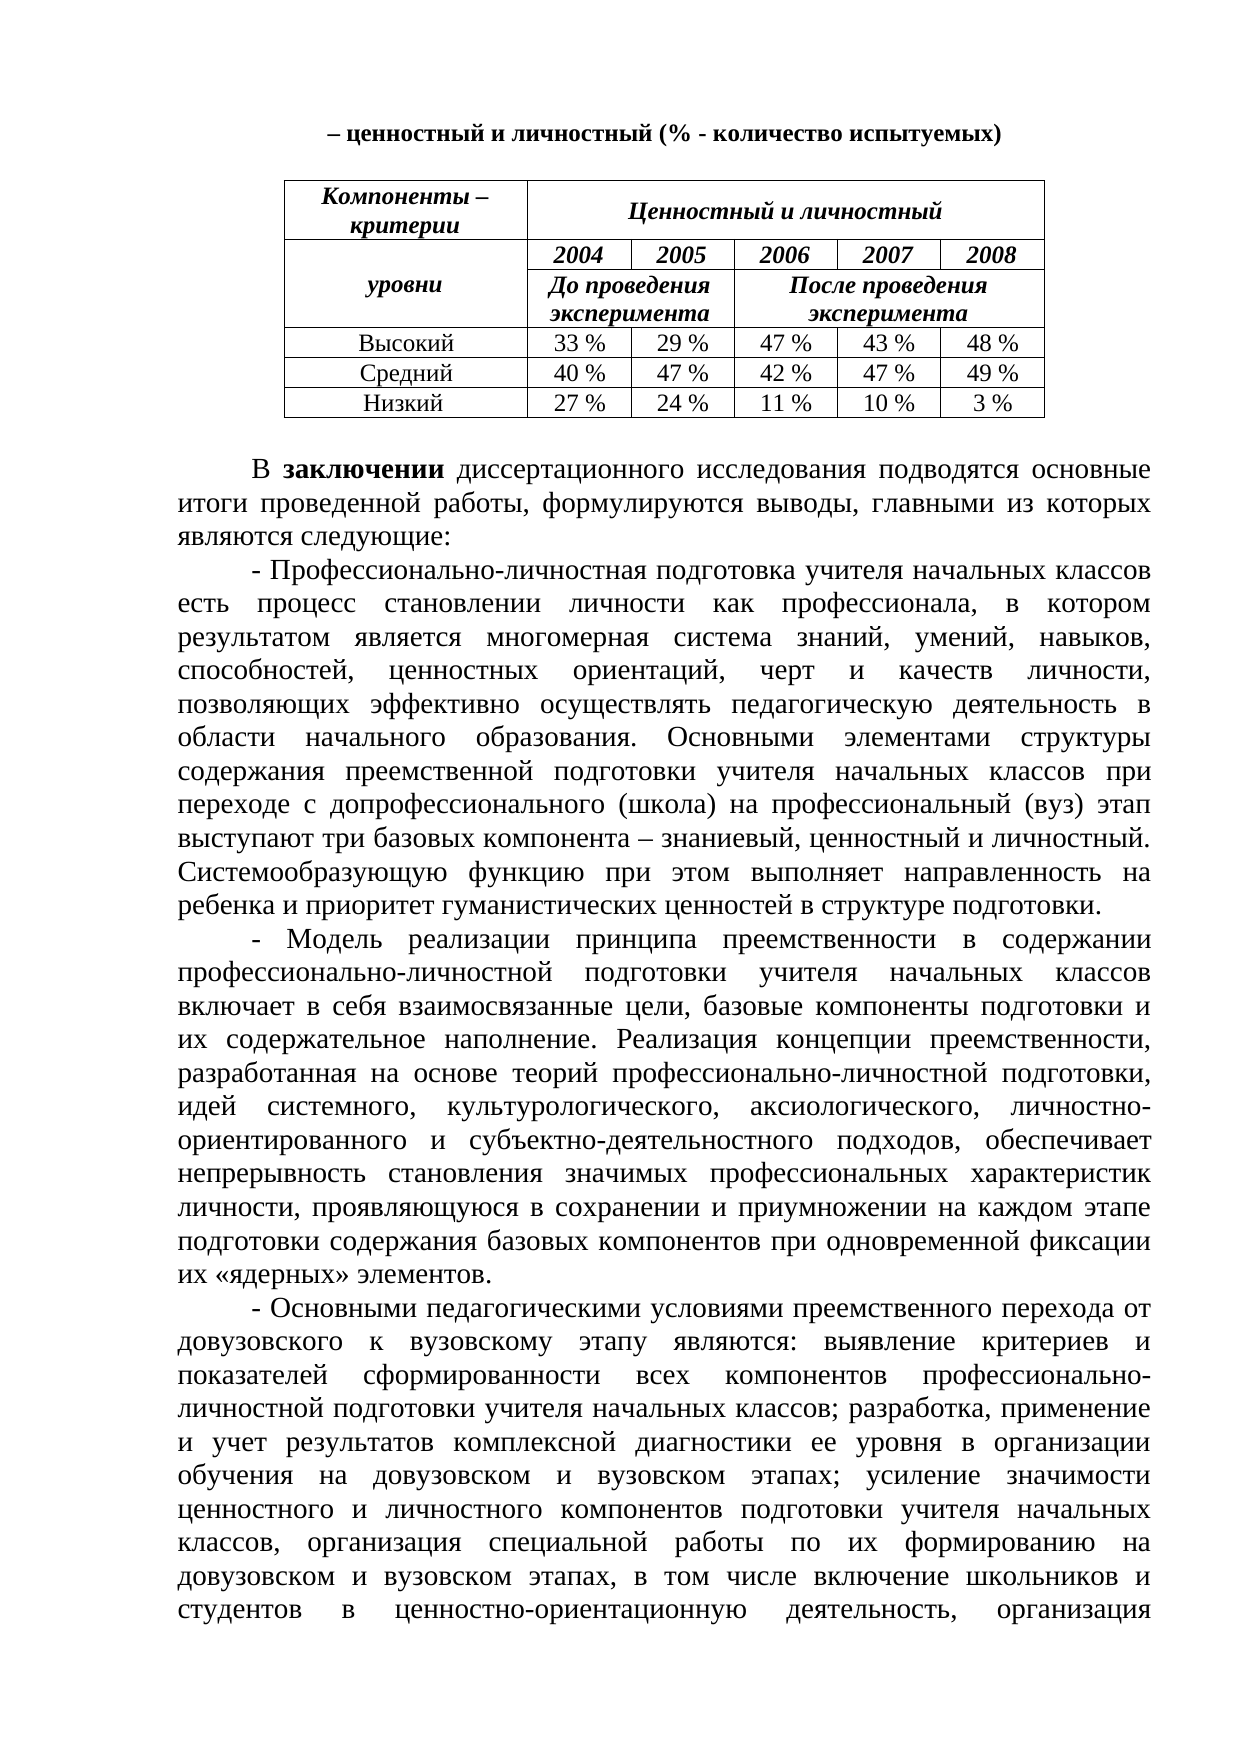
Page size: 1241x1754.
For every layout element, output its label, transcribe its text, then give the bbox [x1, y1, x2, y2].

table_cell 2007 [838, 240, 940, 269]
table_cell 42 % [735, 358, 837, 387]
table_cell 49 % [941, 358, 1044, 387]
text В заключении диссертационного исследования подводятся основные итоги проведенной работы, формулируются выводы, главными из которых являются следующие: [177, 451, 1152, 552]
table_cell До проведения эксперимента [528, 270, 734, 327]
table_cell 29 % [632, 328, 734, 357]
table_cell После проведения эксперимента [735, 270, 1044, 327]
table_cell 47 % [632, 358, 734, 387]
table_cell 43 % [838, 328, 940, 357]
table_cell Низкий [285, 388, 527, 417]
table_header Ценностный и личностный [528, 181, 1044, 239]
table_cell 33 % [528, 328, 631, 357]
table_cell 11 % [735, 388, 837, 417]
table_cell 2008 [941, 240, 1044, 269]
table_cell 2004 [528, 240, 631, 269]
table_cell Средний [285, 358, 527, 387]
table_cell 47 % [735, 328, 837, 357]
table_cell 3 % [941, 388, 1044, 417]
table_cell 24 % [632, 388, 734, 417]
table_header Компоненты – критерии [285, 181, 527, 239]
text - Основными педагогическими условиями преемственного перехода от довузовского к вузовскому этапу являются: выявление критериев и показателей сформированности всех компонентов профессионально-личностной подготовки учителя начальных классов; разработка, применение и учет результатов комплексной диагностики ее уровня в организации обучения на довузовском и вузовском этапах; усиление значимости ценностного и личностного компонентов подготовки учителя начальных классов, организация специальной работы по их формированию на довузовском и вузовском этапах, в том числе включение школьников и студентов в ценностно-ориентационную деятельность, организация [177, 1290, 1152, 1625]
table_cell Высокий [285, 328, 527, 357]
table_cell 27 % [528, 388, 631, 417]
text - Профессионально-личностная подготовка учителя начальных классов есть процесс становлении личности как профессионала, в котором результатом является многомерная система знаний, умений, навыков, способностей, ценностных ориентаций, черт и качеств личности, позволяющих эффективно осуществлять педагогическую деятельность в области начального образования. Основными элементами структуры содержания преемственной подготовки учителя начальных классов при переходе с допрофессионального (школа) на профессиональный (вуз) этап выступают три базовых компонента – знаниевый, ценностный и личностный. Системообразующую функцию при этом выполняет направленность на ребенка и приоритет гуманистических ценностей в структуре подготовки. [177, 552, 1152, 921]
table_cell 2005 [632, 240, 734, 269]
table_cell 10 % [838, 388, 940, 417]
table_cell 2006 [735, 240, 837, 269]
text - Модель реализации принципа преемственности в содержании профессионально-личностной подготовки учителя начальных классов включает в себя взаимосвязанные цели, базовые компоненты подготовки и их содержательное наполнение. Реализация концепции преемственности, разработанная на основе теорий профессионально-личностной подготовки, идей системного, культурологического, аксиологического, личностно-ориентированного и субъектно-деятельностного подходов, обеспечивает непрерывность становления значимых профессиональных характеристик личности, проявляющуюся в сохранении и приумножении на каждом этапе подготовки содержания базовых компонентов при одновременной фиксации их «ядерных» элементов. [177, 921, 1152, 1290]
table_cell 40 % [528, 358, 631, 387]
text – ценностный и личностный (% - количество испытуемых) [177, 118, 1152, 147]
table_cell 47 % [838, 358, 940, 387]
table_cell уровни [285, 240, 527, 327]
table_cell 48 % [941, 328, 1044, 357]
